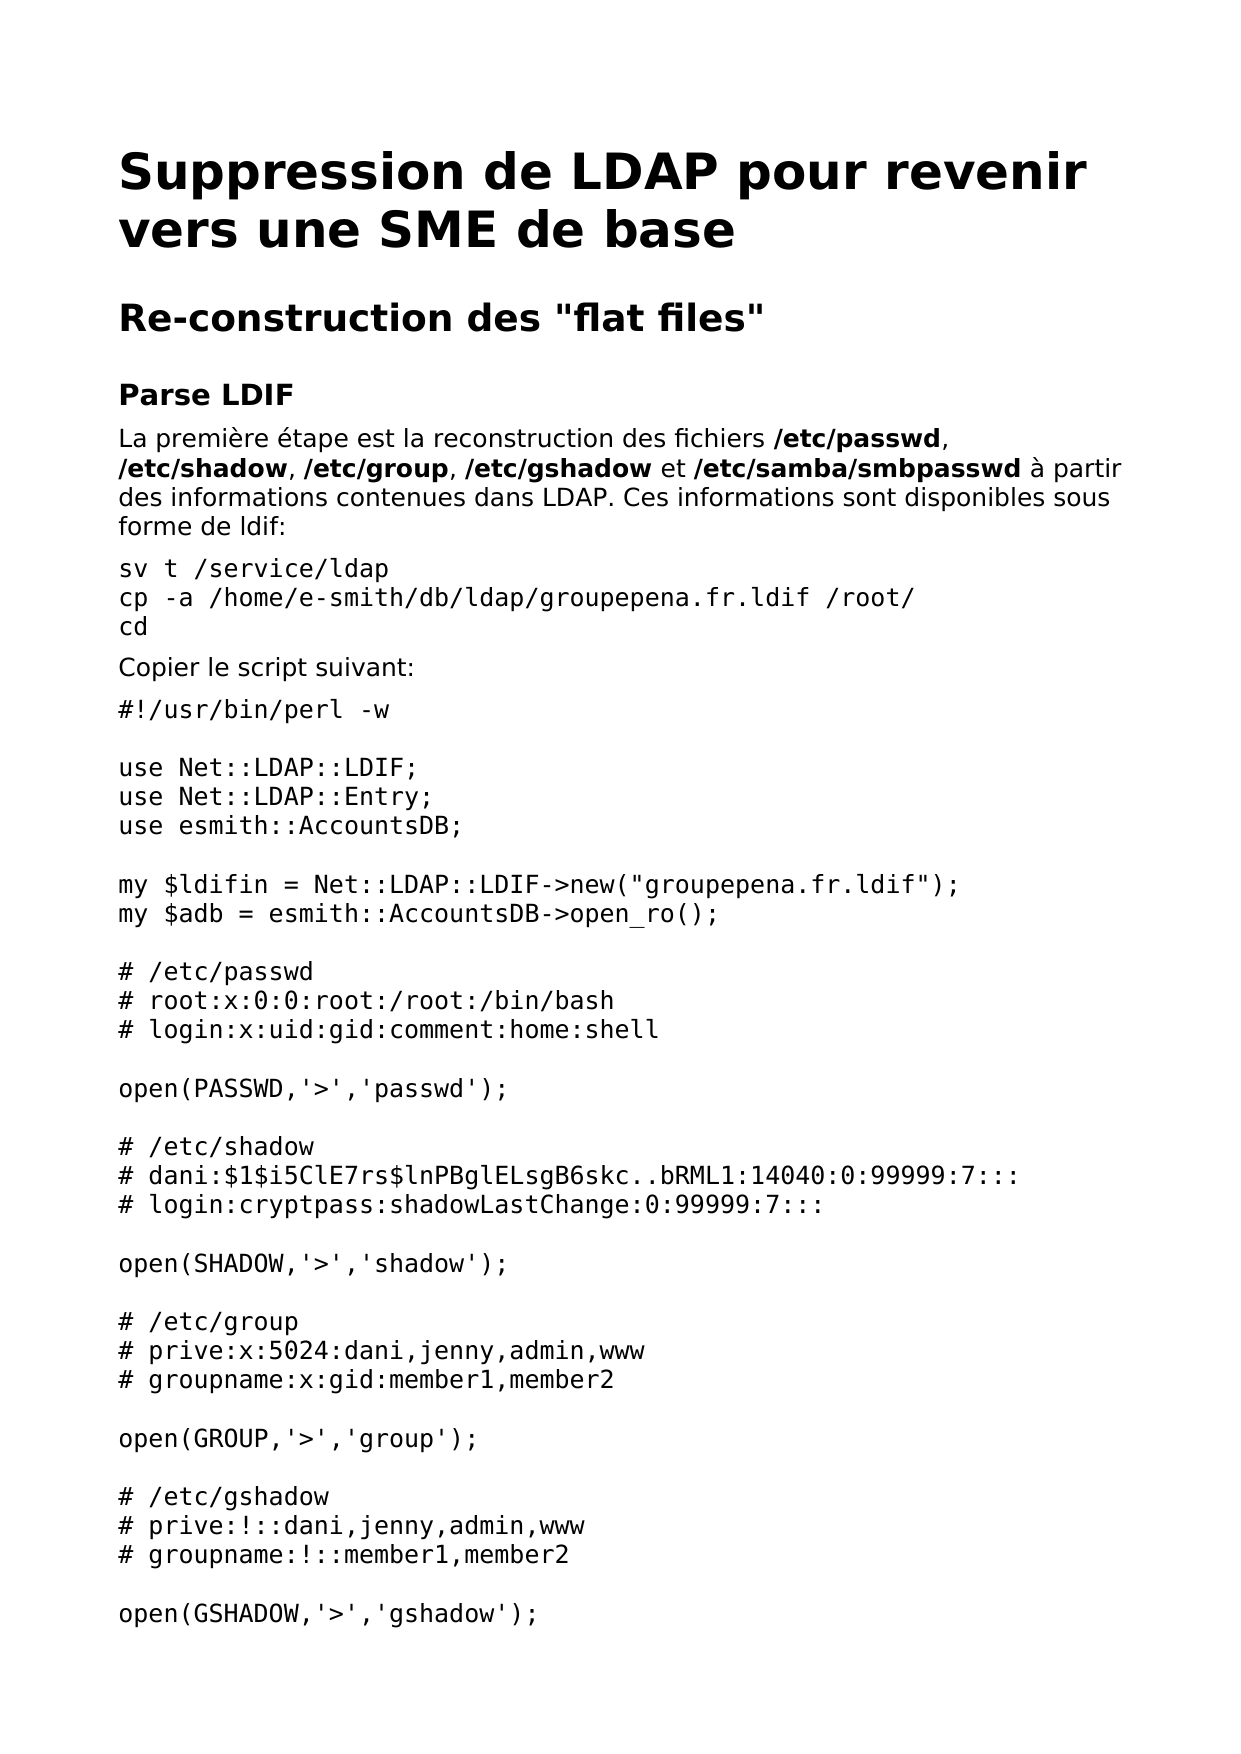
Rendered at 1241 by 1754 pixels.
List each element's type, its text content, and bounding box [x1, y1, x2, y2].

text La première étape est la reconstruction des fichiers /etc/passwd, /etc/shadow, /etc/group, /etc/gshadow et /etc/samba/smbpasswd à partir des informations contenues dans LDAP. Ces informations sont disponibles sous forme de ldif: [118, 425, 1122, 541]
subtitle Parse LDIF [118, 378, 1122, 412]
text #!/usr/bin/perl -w use Net::LDAP::LDIF; use Net::LDAP::Entry; use esmith::AccountsDB; my $ldifin = Net::LDAP::LDIF->new("groupepena.fr.ldif"); my $adb = esmith::AccountsDB->open_ro(); # /etc/passwd # root:x:0:0:root:/root:/bin/bash # login:x:uid:gid:comment:home:shell open(PASSWD,'>','passwd'); # /etc/shadow # dani:$1$i5ClE7rs$lnPBglELsgB6skc..bRML1:14040:0:99999:7::: # login:cryptpass:shadowLastChange:0:99999:7::: open(SHADOW,'>','shadow'); # /etc/group # prive:x:5024:dani,jenny,admin,www # groupname:x:gid:member1,member2 open(GROUP,'>','group'); # /etc/gshadow # prive:!::dani,jenny,admin,www # groupname:!::member1,member2 open(GSHADOW,'>','gshadow'); [118, 695, 1122, 1628]
subtitle Re-construction des "flat files" [118, 297, 1122, 341]
text sv t /service/ldap cp -a /home/e-smith/db/ldap/groupepena.fr.ldif /root/ cd [118, 554, 1122, 641]
subtitle Suppression de LDAP pour revenir vers une SME de base [118, 143, 1122, 259]
text Copier le script suivant: [118, 653, 1122, 682]
